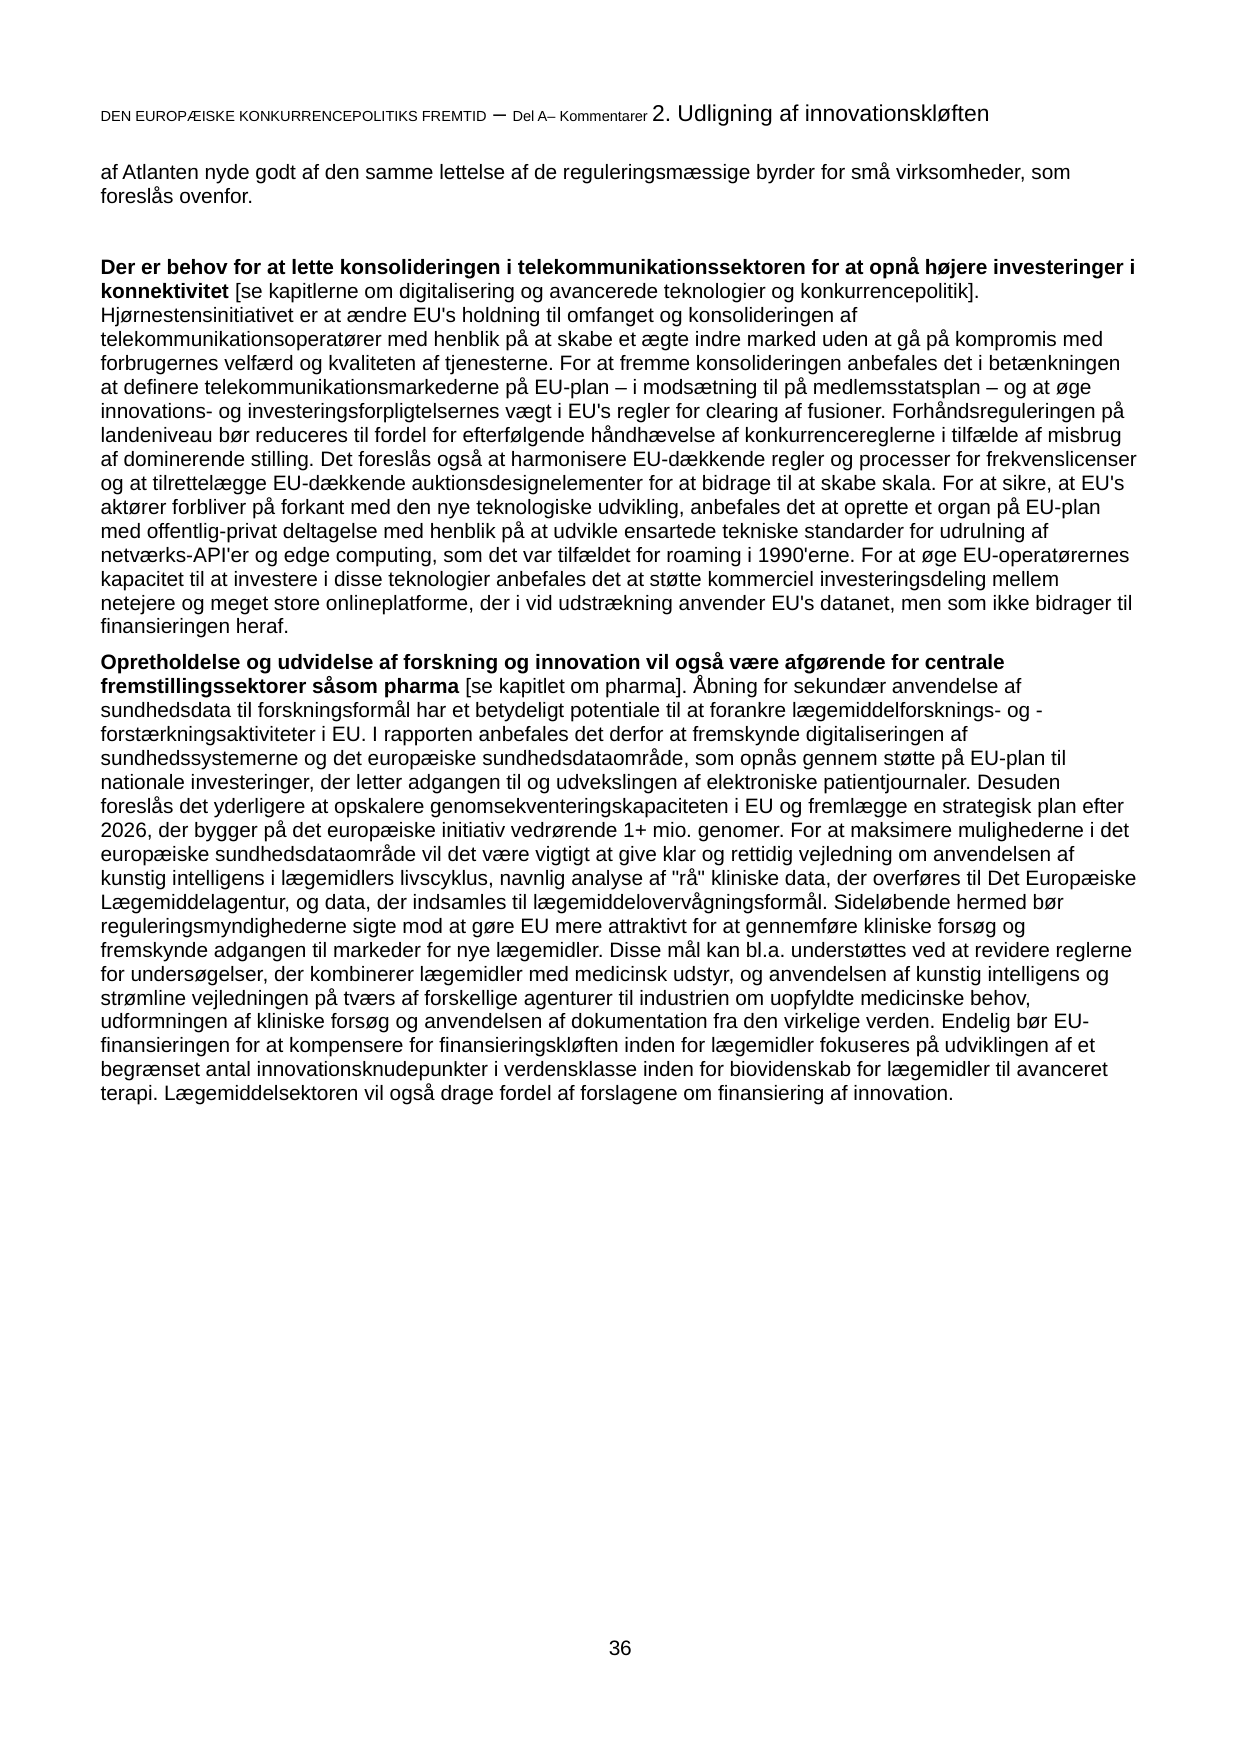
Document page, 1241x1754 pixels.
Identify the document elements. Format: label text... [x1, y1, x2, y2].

text af Atlanten nyde godt af den samme lettelse af de reguleringsmæssige byrder for små virksomheder, som foreslås ovenfor. [100, 159, 1140, 207]
text Der er behov for at lette konsolideringen i telekommunikationssektoren for at opnå højere investeringer i konnektivitet [se kapitlerne om digitalisering og avancerede teknologier og konkurrencepolitik]. Hjørnestensinitiativet er at ændre EU's holdning til omfanget og konsolideringen af telekommunikationsoperatører med henblik på at skabe et ægte indre marked uden at gå på kompromis med forbrugernes velfærd og kvaliteten af tjenesterne. For at fremme konsolideringen anbefales det i betænkningen at definere telekommunikationsmarkederne på EU-plan – i modsætning til på medlemsstatsplan – og at øge innovations- og investeringsforpligtelsernes vægt i EU's regler for clearing af fusioner. Forhåndsreguleringen på landeniveau bør reduceres til fordel for efterfølgende håndhævelse af konkurrencereglerne i tilfælde af misbrug af dominerende stilling. Det foreslås også at harmonisere EU-dækkende regler og processer for frekvenslicenser og at tilrettelægge EU-dækkende auktionsdesignelementer for at bidrage til at skabe skala. For at sikre, at EU's aktører forbliver på forkant med den nye teknologiske udvikling, anbefales det at oprette et organ på EU-plan med offentlig-privat deltagelse med henblik på at udvikle ensartede tekniske standarder for udrulning af netværks-API'er og edge computing, som det var tilfældet for roaming i 1990'erne. For at øge EU-operatørernes kapacitet til at investere i disse teknologier anbefales det at støtte kommerciel investeringsdeling mellem netejere og meget store onlineplatforme, der i vid udstrækning anvender EU's datanet, men som ikke bidrager til finansieringen heraf. [100, 255, 1140, 638]
text Opretholdelse og udvidelse af forskning og innovation vil også være afgørende for centrale fremstillingssektorer såsom pharma [se kapitlet om pharma]. Åbning for sekundær anvendelse af sundhedsdata til forskningsformål har et betydeligt potentiale til at forankre lægemiddelforsknings- og -forstærkningsaktiviteter i EU. I rapporten anbefales det derfor at fremskynde digitaliseringen af sundhedssystemerne og det europæiske sundhedsdataområde, som opnås gennem støtte på EU-plan til nationale investeringer, der letter adgangen til og udvekslingen af elektroniske patientjournaler. Desuden foreslås det yderligere at opskalere genomsekventeringskapaciteten i EU og fremlægge en strategisk plan efter 2026, der bygger på det europæiske initiativ vedrørende 1+ mio. genomer. For at maksimere mulighederne i det europæiske sundhedsdataområde vil det være vigtigt at give klar og rettidig vejledning om anvendelsen af kunstig intelligens i lægemidlers livscyklus, navnlig analyse af "rå" kliniske data, der overføres til Det Europæiske Lægemiddelagentur, og data, der indsamles til lægemiddelovervågningsformål. Sideløbende hermed bør reguleringsmyndighederne sigte mod at gøre EU mere attraktivt for at gennemføre kliniske forsøg og fremskynde adgangen til markeder for nye lægemidler. Disse mål kan bl.a. understøttes ved at revidere reglerne for undersøgelser, der kombinerer lægemidler med medicinsk udstyr, og anvendelsen af kunstig intelligens og strømline vejledningen på tværs af forskellige agenturer til industrien om uopfyldte medicinske behov, udformningen af kliniske forsøg og anvendelsen af dokumentation fra den virkelige verden. Endelig bør EU-finansieringen for at kompensere for finansieringskløften inden for lægemidler fokuseres på udviklingen af et begrænset antal innovationsknudepunkter i verdensklasse inden for biovidenskab for lægemidler til avanceret terapi. Lægemiddelsektoren vil også drage fordel af forslagene om finansiering af innovation. [100, 650, 1140, 1105]
